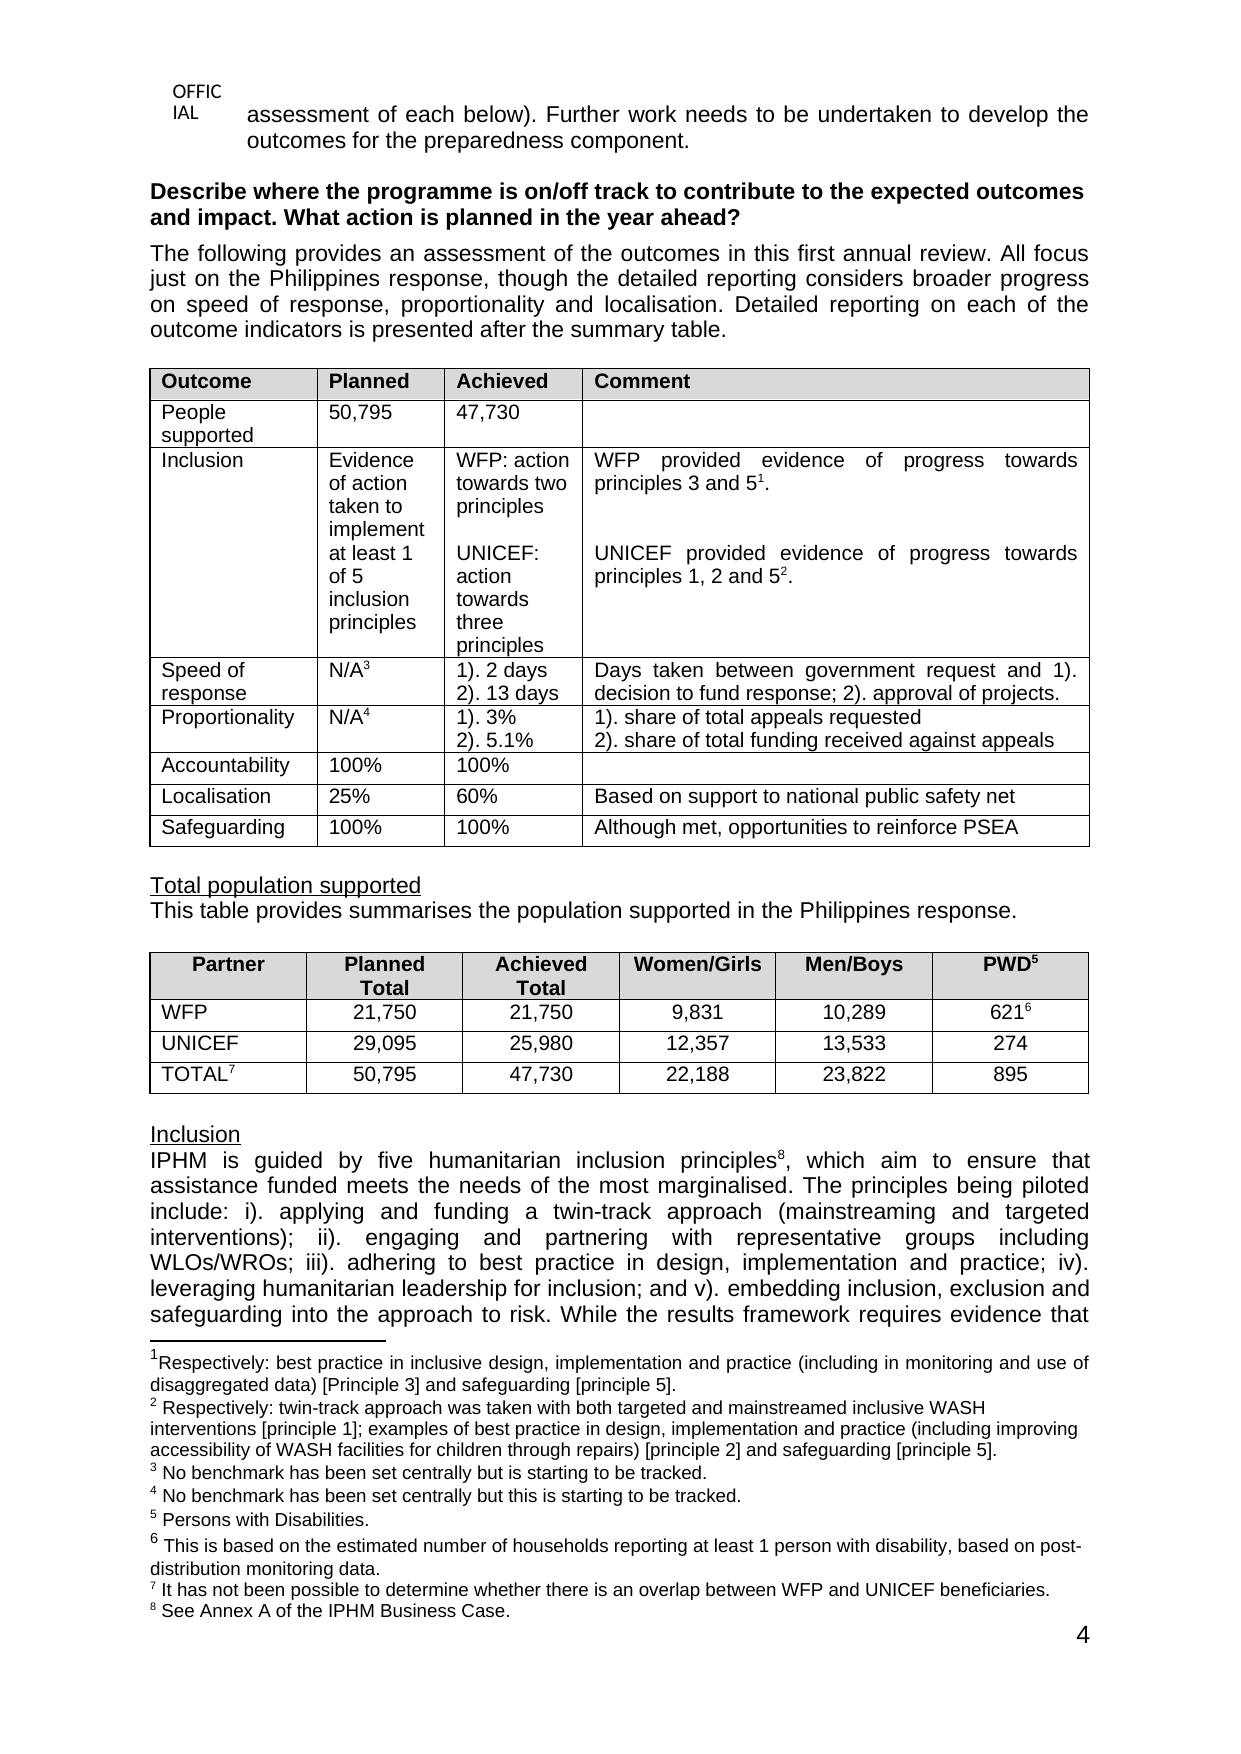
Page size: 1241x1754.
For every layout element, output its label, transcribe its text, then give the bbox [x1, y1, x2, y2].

text Describe where the programme is on/off track to contribute to the expected outcomes and impact. What action is planned in the year ahead? [150, 178, 1090, 230]
table_cell WFP: action towards two principles UNICEF: action towards three principles [445, 448, 582, 657]
text The logframe has been developed from the theory of change, with outcome indicators on inclusion, speed, proportionality, accountability, localisation and safeguarding (see assessment of each below). Further work needs to be undertaken to develop the outcomes for the preparedness component. [150, 102, 1090, 153]
table_cell Days taken between government request and 1). decision to fund response; 2). approval of projects. [583, 658, 1089, 705]
table_cell 13,533 [776, 1032, 932, 1062]
table_cell Although met, opportunities to reinforce PSEA [583, 816, 1089, 846]
table_cell 25% [318, 785, 444, 815]
text Total population supported [150, 873, 1090, 898]
table_cell 21,750 [307, 1000, 462, 1031]
table_header Achieved Total [463, 953, 619, 999]
table_cell 29,095 [307, 1032, 462, 1062]
table_cell WFP provided evidence of progress towards principles 3 and 5. UNICEF provided evidence of progress towards principles 1, 2 and 5. [583, 448, 1089, 657]
table_header Women/Girls [620, 953, 775, 999]
table_cell UNICEF [151, 1032, 306, 1062]
table_header Comment [583, 369, 1089, 399]
table_cell TOTAL [151, 1063, 306, 1093]
table_cell 100% [445, 816, 582, 846]
table_cell 23,822 [776, 1063, 932, 1093]
table_header Men/Boys [776, 953, 932, 999]
table_cell 100% [318, 816, 444, 846]
table_cell Accountability [151, 753, 317, 783]
table_cell 1). share of total appeals requested 2). share of total funding received against appeals [583, 706, 1089, 752]
table_cell People supported [151, 401, 317, 447]
table_cell [583, 753, 1089, 783]
table_header Achieved [445, 369, 582, 399]
table_header Outcome [151, 369, 317, 399]
table_cell Inclusion [151, 448, 317, 657]
table_cell 10,289 [776, 1000, 932, 1031]
table_cell 895 [933, 1063, 1088, 1093]
text This table provides summarises the population supported in the Philippines response. [150, 898, 1090, 924]
table_cell 1). 2 days 2). 13 days [445, 658, 582, 705]
table_cell 25,980 [463, 1032, 619, 1062]
table_cell 47,730 [445, 401, 582, 447]
table_cell Localisation [151, 785, 317, 815]
table_cell Based on support to national public safety net [583, 785, 1089, 815]
table_cell 47,730 [463, 1063, 619, 1093]
table_cell 100% [445, 753, 582, 783]
table_cell 621 [933, 1000, 1088, 1031]
table_cell 50,795 [307, 1063, 462, 1093]
text The following provides an assessment of the outcomes in this first annual review. All focus just on the Philippines response, though the detailed reporting considers broader progress on speed of response, proportionality and localisation. Detailed reporting on each of the outcome indicators is presented after the summary table. [150, 240, 1090, 343]
text Inclusion [150, 1122, 1090, 1148]
table_cell Evidence of action taken to implement at least 1 of 5 inclusion principles [318, 448, 444, 657]
table_cell 60% [445, 785, 582, 815]
table_cell Proportionality [151, 706, 317, 752]
table_cell Speed of response [151, 658, 317, 705]
table_cell 100% [318, 753, 444, 783]
table_cell N/A [318, 658, 444, 705]
table_cell 50,795 [318, 401, 444, 447]
table_cell 9,831 [620, 1000, 775, 1031]
table_cell 1). 3% 2). 5.1% [445, 706, 582, 752]
table_header Planned [318, 369, 444, 399]
text See Annex A of the IPHM Business Case. [150, 1600, 1090, 1621]
table_cell Safeguarding [151, 816, 317, 846]
table_cell [583, 401, 1089, 447]
table_cell 22,188 [620, 1063, 775, 1093]
table_header PWD [933, 953, 1088, 999]
table_cell 12,357 [620, 1032, 775, 1062]
table_header Planned Total [307, 953, 462, 999]
table_header Partner [151, 953, 306, 999]
table_cell WFP [151, 1000, 306, 1031]
table_cell 21,750 [463, 1000, 619, 1031]
table_cell N/A [318, 706, 444, 752]
text IPHM is guided by five humanitarian inclusion principles, which aim to ensure that assistance funded meets the needs of the most marginalised. The principles being piloted include: i). applying and funding a twin-track approach (mainstreaming and targeted interventions); ii). engaging and partnering with representative groups including WLOs/WROs; iii). adhering to best practice in design, implementation and practice; iv). leveraging humanitarian leadership for inclusion; and v). embedding inclusion, exclusion and safeguarding into the approach to risk. While the results framework requires evidence that implementing partners have taken action to implement one or more of these principles, it became apparent that some indicators are more relevant to partners (2, 3, 5) while others guide FCDO’s strategic direction (1, 2, 4). [150, 1148, 1090, 1327]
table_cell 274 [933, 1032, 1088, 1062]
